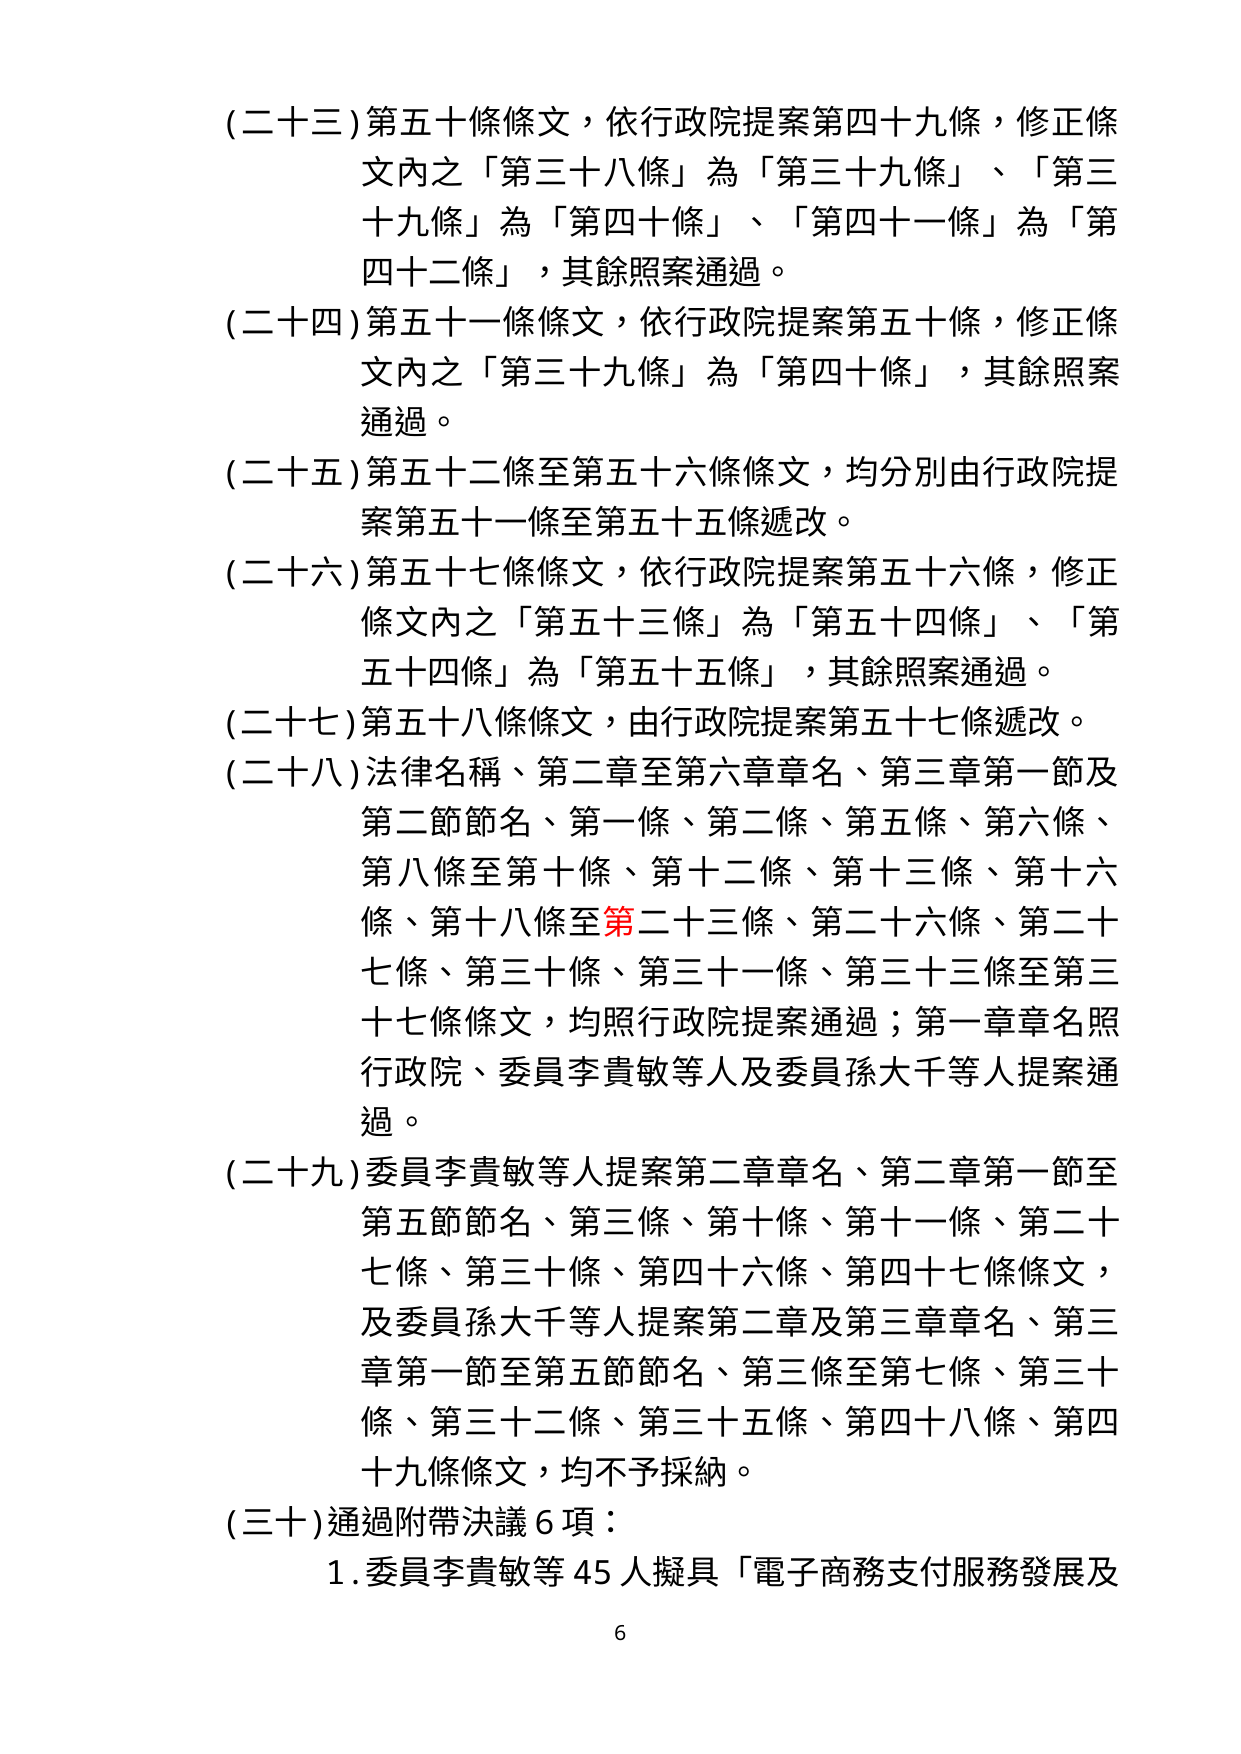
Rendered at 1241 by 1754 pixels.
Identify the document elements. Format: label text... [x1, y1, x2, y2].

text (二十八)法律名稱、第二章至第六章章名、第三章第一節及第二節節名、第一條、第二條、第五條、第六條、第八條至第十條、第十二條、第十三條、第十六條、第十八條至第二十三條、第二十六條、第二十七條、第三十條、第三十一條、第三十三條至第三十七條條文，均照行政院提案通過；第一章章名照行政院、委員李貴敏等人及委員孫大千等人提案通過。 [221, 744, 1120, 1144]
text 1.委員李貴敏等45人擬具「電子商務支付服務發展及 [325, 1544, 1120, 1594]
text (二十九)委員李貴敏等人提案第二章章名、第二章第一節至第五節節名、第三條、第十條、第十一條、第二十七條、第三十條、第四十六條、第四十七條條文，及委員孫大千等人提案第二章及第三章章名、第三章第一節至第五節節名、第三條至第七條、第三十條、第三十二條、第三十五條、第四十八條、第四十九條條文，均不予採納。 [221, 1144, 1120, 1494]
text (二十七)第五十八條條文，由行政院提案第五十七條遞改。 [221, 694, 1120, 744]
text (三十)通過附帶決議6項： [221, 1494, 1120, 1544]
text (二十五)第五十二條至第五十六條條文，均分別由行政院提案第五十一條至第五十五條遞改。 [221, 444, 1120, 544]
text (二十四)第五十一條條文，依行政院提案第五十條，修正條文內之「第三十九條」為「第四十條」，其餘照案通過。 [221, 294, 1120, 444]
text (二十六)第五十七條條文，依行政院提案第五十六條，修正條文內之「第五十三條」為「第五十四條」、「第五十四條」為「第五十五條」，其餘照案通過。 [221, 544, 1120, 694]
text (二十三)第五十條條文，依行政院提案第四十九條，修正條文內之「第三十八條」為「第三十九條」、「第三十九條」為「第四十條」、「第四十一條」為「第四十二條」，其餘照案通過。 [221, 94, 1120, 294]
